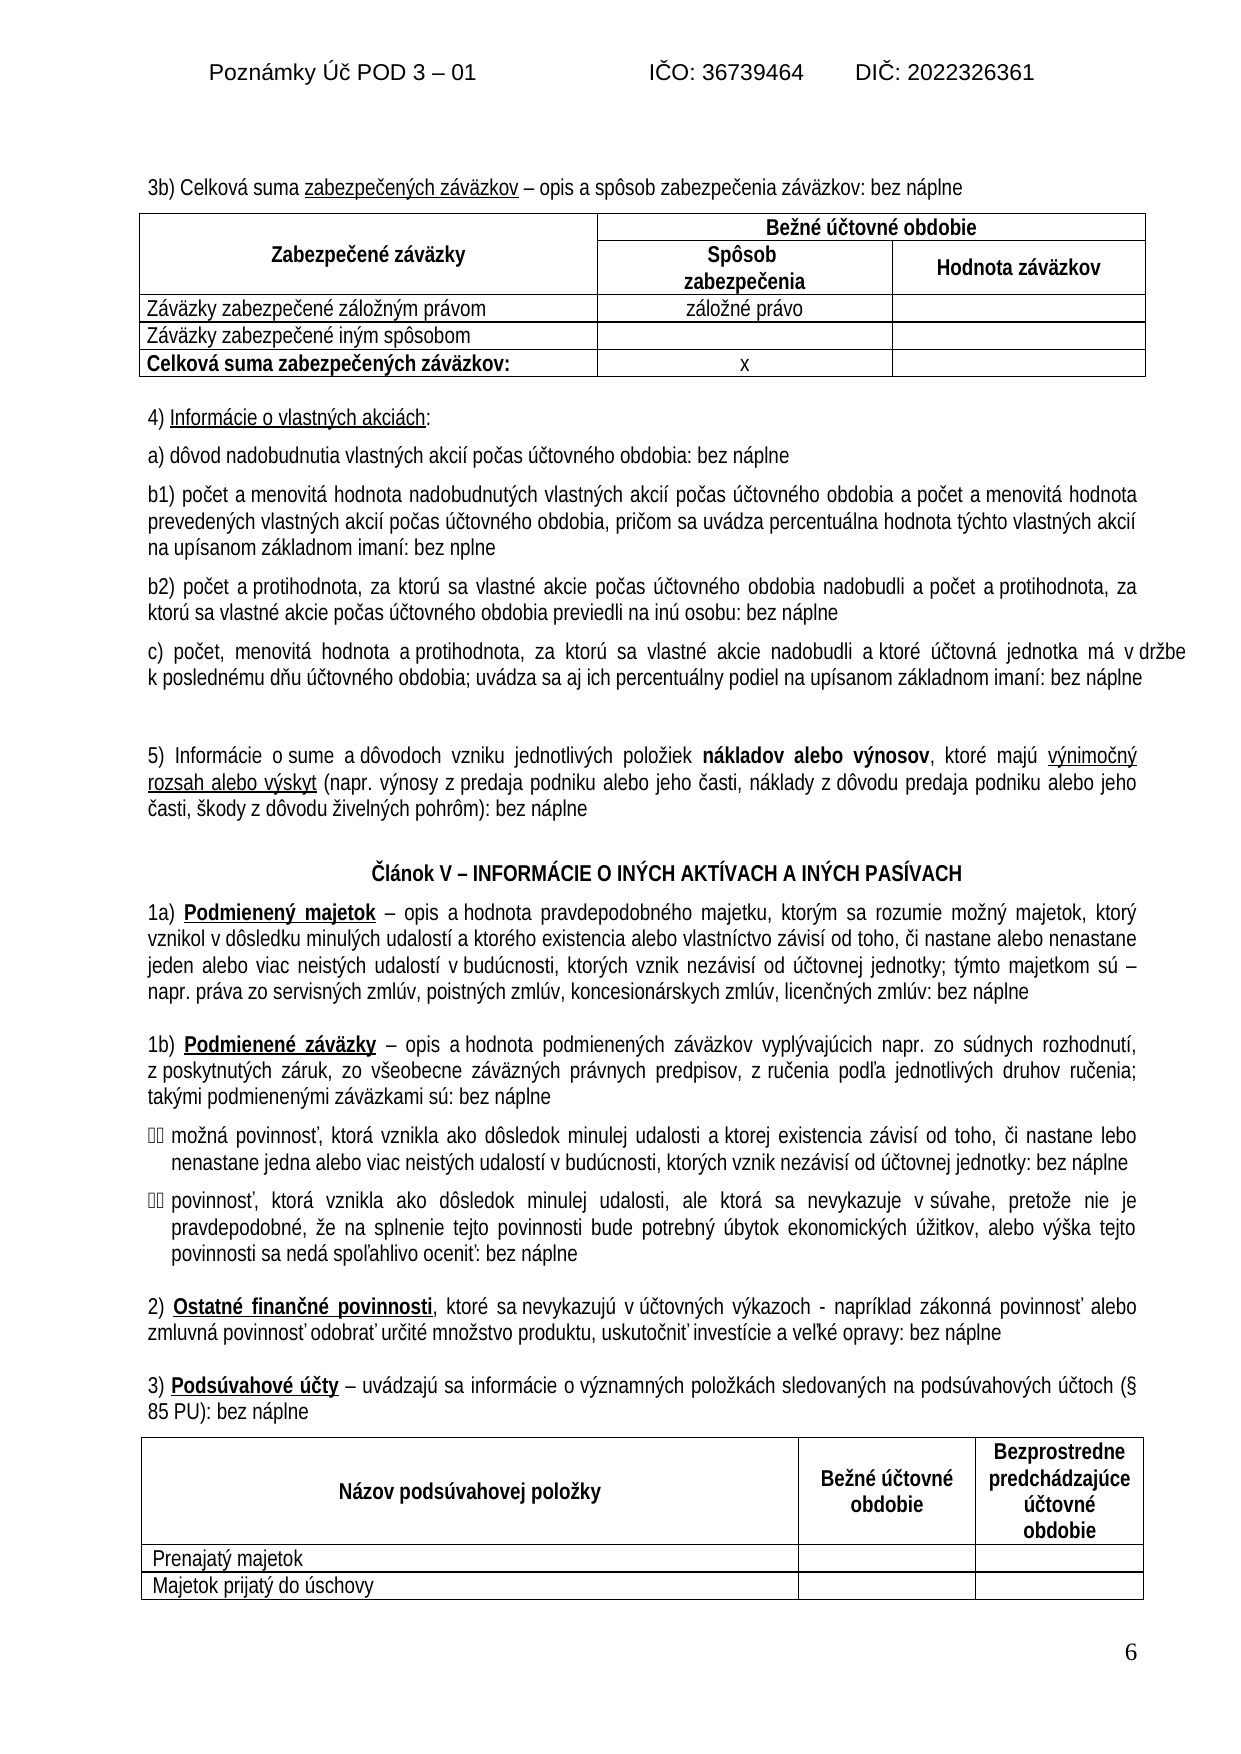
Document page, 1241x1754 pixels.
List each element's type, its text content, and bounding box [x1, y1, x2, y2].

text Článok V – INFORMÁCIE O INÝCH AKTÍVACH A INÝCH PASÍVACH [148, 860, 1186, 886]
text 3b) Celková suma zabezpečených záväzkov – opis a spôsob zabezpečenia záväzkov: bez náplne [148, 174, 1152, 200]
table_cell [976, 1573, 1143, 1599]
table_cell [799, 1545, 975, 1571]
table_cell Spôsob zabezpečenia [598, 241, 892, 294]
list povinnosť, ktorá vznikla ako dôsledok minulej udalosti, ale ktorá sa nevykazuje v súvahe, pretože nie je pravdepodobné, že na splnenie tejto povinnosti bude potrebný úbytok ekonomických úžitkov, alebo výška tejto povinnosti sa nedá spoľahlivo oceniť: bez náplne [148, 1187, 1137, 1266]
text a) dôvod nadobudnutia vlastných akcií počas účtovného obdobia: bez náplne [148, 442, 1137, 469]
table_cell Celková suma zabezpečených záväzkov: [140, 350, 597, 376]
table_cell [799, 1573, 975, 1599]
table_cell [893, 350, 1145, 376]
table_header Bežné účtovné obdobie [799, 1438, 975, 1543]
text 2) Ostatné finančné povinnosti, ktoré sa nevykazujú v účtovných výkazoch - napríklad zákonná povinnosť alebo zmluvná povinnosť odobrať určité množstvo produktu, uskutočniť investície a veľké opravy: bez náplne [148, 1293, 1137, 1346]
text 4) Informácie o vlastných akciách: [148, 403, 1137, 430]
table_header Bezprostredne predchádzajúce účtovné obdobie [976, 1438, 1143, 1543]
text c) počet, menovitá hodnota a protihodnota, za ktorú sa vlastné akcie nadobudli a ktoré účtovná jednotka má v držbe k poslednému dňu účtovného obdobia; uvádza sa aj ich percentuálny podiel na upísanom základnom imaní: bez náplne [148, 638, 1186, 691]
table_cell Prenajatý majetok [142, 1545, 798, 1571]
table_header Bežné účtovné obdobie [598, 214, 1145, 240]
table_cell Záväzky zabezpečené záložným právom [140, 295, 597, 321]
list možná povinnosť, ktorá vznikla ako dôsledok minulej udalosti a ktorej existencia závisí od toho, či nastane lebo nenastane jedna alebo viac neistých udalostí v budúcnosti, ktorých vznik nezávisí od účtovnej jednotky: bez náplne [148, 1122, 1137, 1175]
table_header Názov podsúvahovej položky [142, 1438, 798, 1543]
table_cell [893, 323, 1145, 349]
text b1) počet a menovitá hodnota nadobudnutých vlastných akcií počas účtovného obdobia a počet a menovitá hodnota prevedených vlastných akcií počas účtovného obdobia, pričom sa uvádza percentuálna hodnota týchto vlastných akcií na upísanom základnom imaní: bez nplne [148, 481, 1137, 560]
table_cell [598, 323, 892, 349]
table_cell Majetok prijatý do úschovy [142, 1573, 798, 1599]
text b2) počet a protihodnota, za ktorú sa vlastné akcie počas účtovného obdobia nadobudli a počet a protihodnota, za ktorú sa vlastné akcie počas účtovného obdobia previedli na inú osobu: bez náplne [148, 573, 1137, 626]
table_cell záložné právo [598, 295, 892, 321]
table_cell Hodnota záväzkov [893, 241, 1145, 294]
table_cell [893, 295, 1145, 321]
text 1b) Podmienené záväzky – opis a hodnota podmienených záväzkov vyplývajúcich napr. zo súdnych rozhodnutí, z poskytnutých záruk, zo všeobecne záväzných právnych predpisov, z ručenia podľa jednotlivých druhov ručenia; takými podmienenými záväzkami sú: bez náplne [148, 1031, 1137, 1110]
table_cell [976, 1545, 1143, 1571]
table_cell x [598, 350, 892, 376]
table_cell Záväzky zabezpečené iným spôsobom [140, 323, 597, 349]
text 3) Podsúvahové účty – uvádzajú sa informácie o významných položkách sledovaných na podsúvahových účtoch (§ 85 PU): bez náplne [148, 1372, 1137, 1424]
table_header Zabezpečené záväzky [140, 214, 597, 294]
text 5) Informácie o sume a dôvodoch vzniku jednotlivých položiek nákladov alebo výnosov, ktoré majú výnimočný rozsah alebo výskyt (napr. výnosy z predaja podniku alebo jeho časti, náklady z dôvodu predaja podniku alebo jeho časti, škody z dôvodu živelných pohrôm): bez náplne [148, 742, 1137, 821]
text 1a) Podmienený majetok – opis a hodnota pravdepodobného majetku, ktorým sa rozumie možný majetok, ktorý vznikol v dôsledku minulých udalostí a ktorého existencia alebo vlastníctvo závisí od toho, či nastane alebo nenastane jeden alebo viac neistých udalostí v budúcnosti, ktorých vznik nezávisí od účtovnej jednotky; týmto majetkom sú – napr. práva zo servisných zmlúv, poistných zmlúv, koncesionárskych zmlúv, licenčných zmlúv: bez náplne [148, 899, 1137, 1004]
